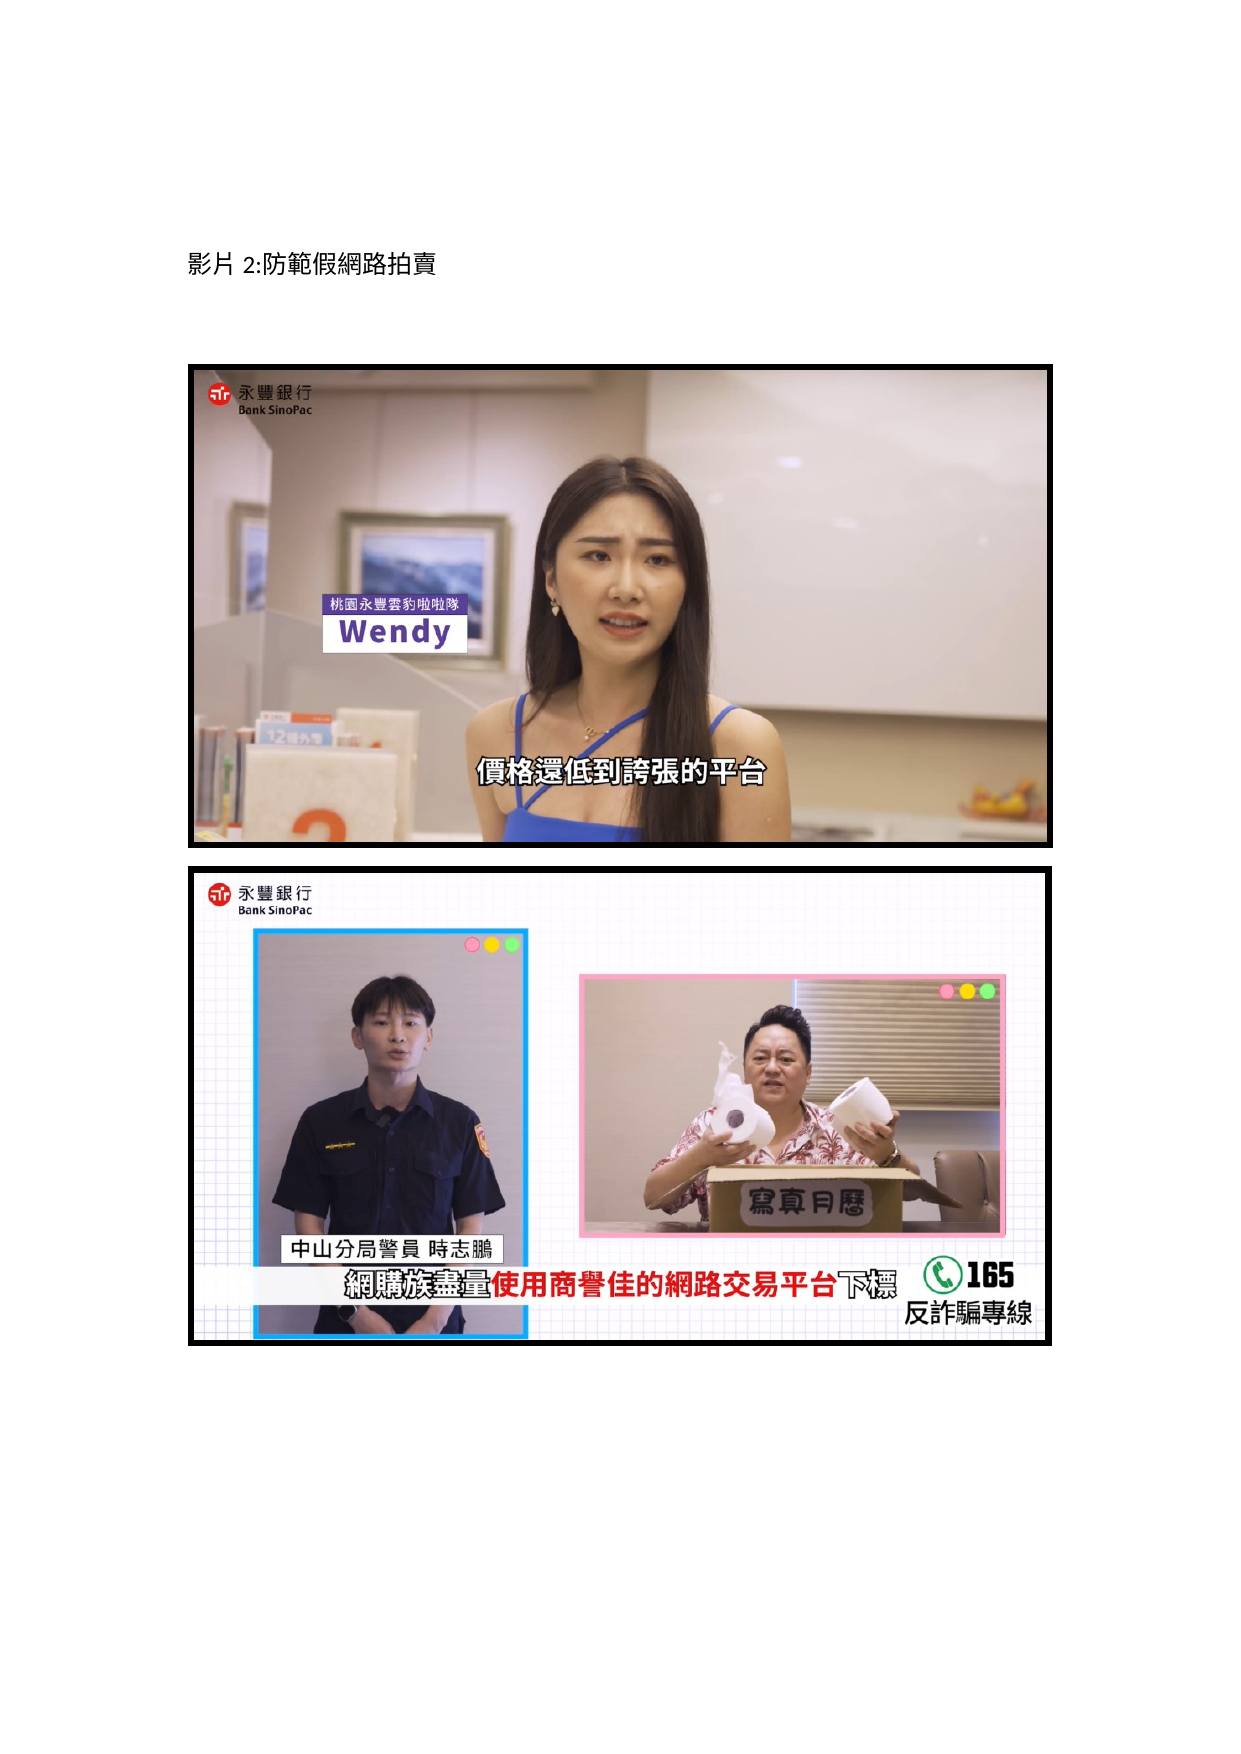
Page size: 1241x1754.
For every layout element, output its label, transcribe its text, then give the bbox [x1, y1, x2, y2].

text 影片2:防範假網路拍賣 [187, 221, 1053, 283]
